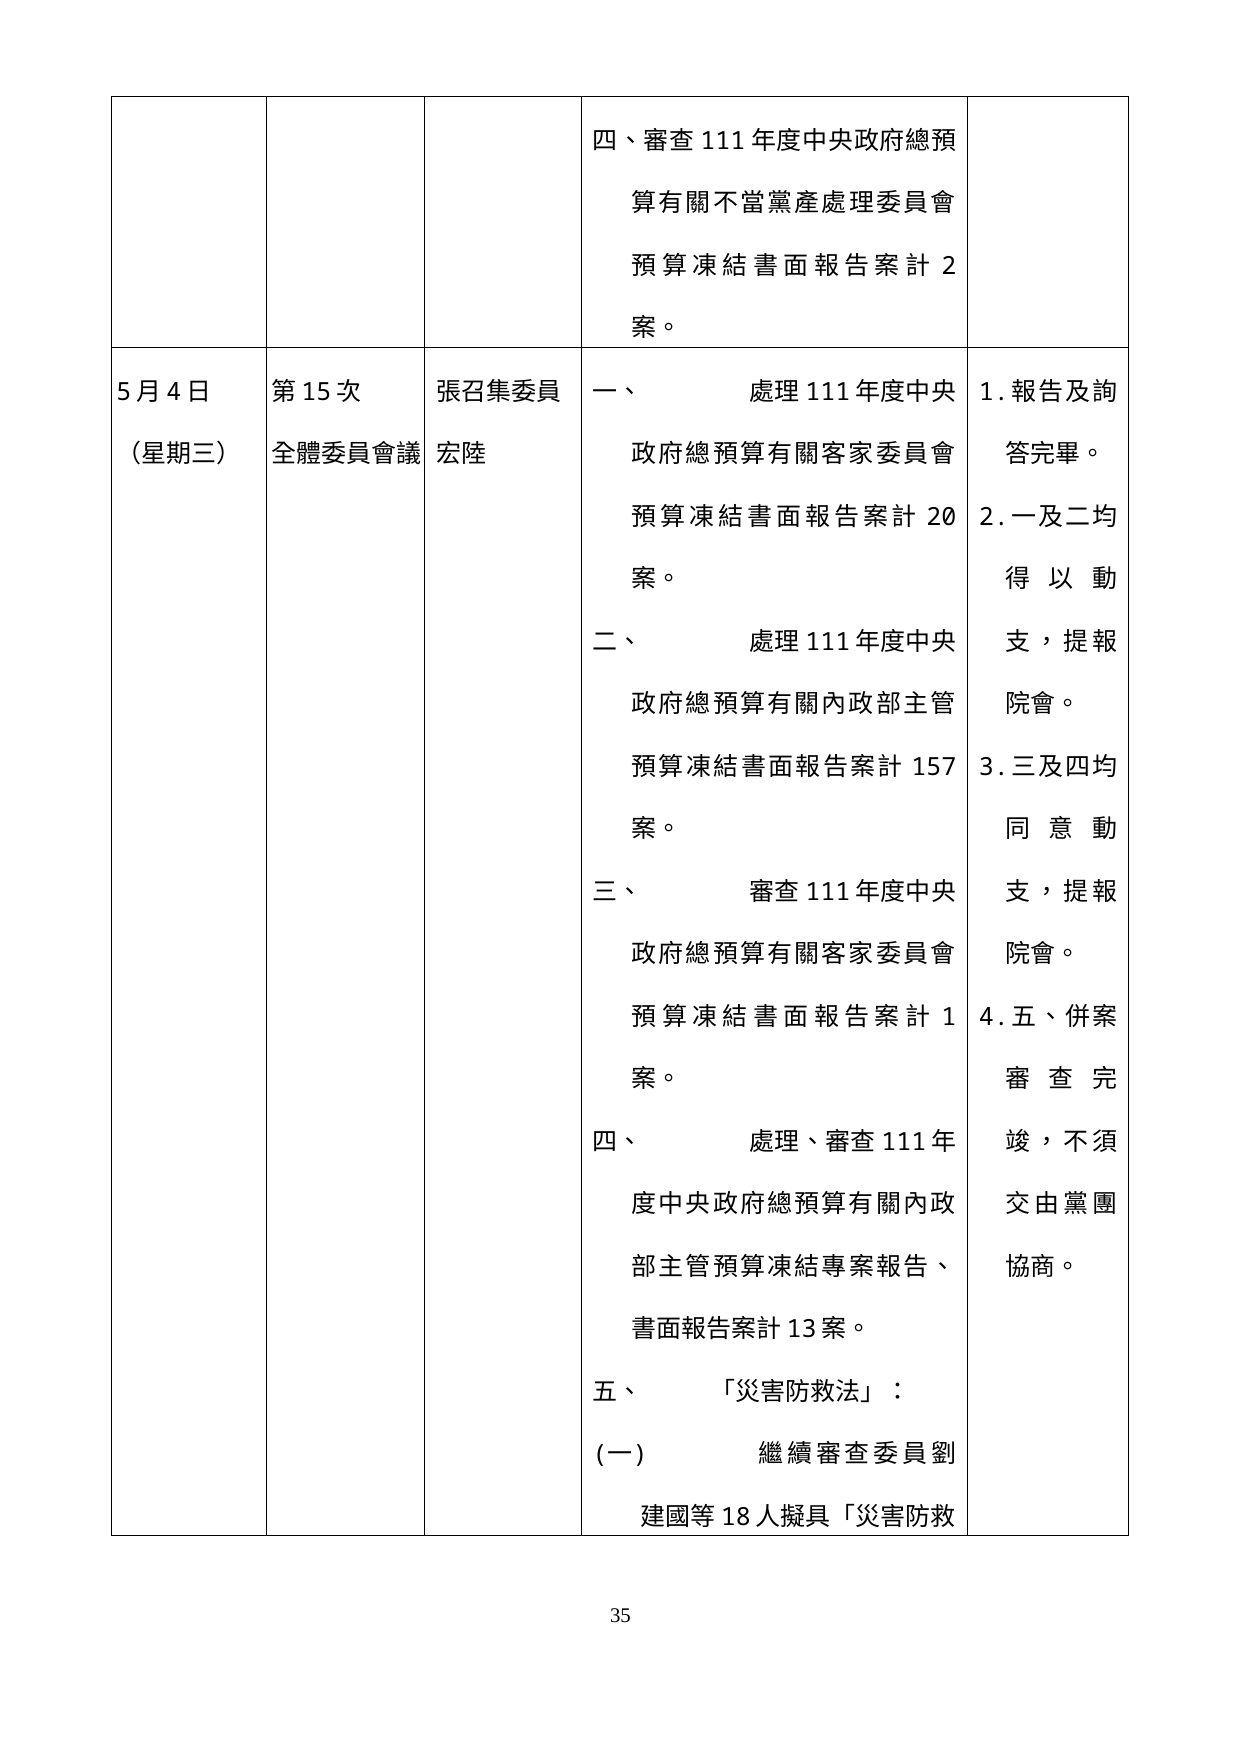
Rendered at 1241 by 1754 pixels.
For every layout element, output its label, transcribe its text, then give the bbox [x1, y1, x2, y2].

table_cell 5月4日 （星期三） [112, 348, 266, 1535]
table_cell [968, 97, 1128, 347]
table_cell [112, 97, 266, 347]
table_cell 1.報告及詢答完畢。 2.一及二均得以動支，提報院會。 3.三及四均同意動支，提報院會。 4.五、併案審查完竣，不須交由黨團協商。 [968, 348, 1128, 1535]
table_cell 張召集委員宏陸 [425, 348, 581, 1535]
table_cell 四、審查111年度中央政府總預算有關不當黨產處理委員會預算凍結書面報告案計2案。 [582, 97, 967, 347]
table_cell 第15次 全體委員會議 [267, 348, 424, 1535]
table_cell 一、 處理111年度中央政府總預算有關客家委員會預算凍結書面報告案計20案。 二、 處理111年度中央政府總預算有關內政部主管預算凍結書面報告案計157案。 三、 審查111年度中央政府總預算有關客家委員會預算凍結書面報告案計1案。 四、 處理、審查111年度中央政府總預算有關內政部主管預算凍結專案報告、書面報告案計13案。 五、 「災害防救法」： (一) 繼續審查委員劉建國等18人擬具「災害防救 [582, 348, 967, 1535]
table_cell [425, 97, 581, 347]
table_cell [267, 97, 424, 347]
